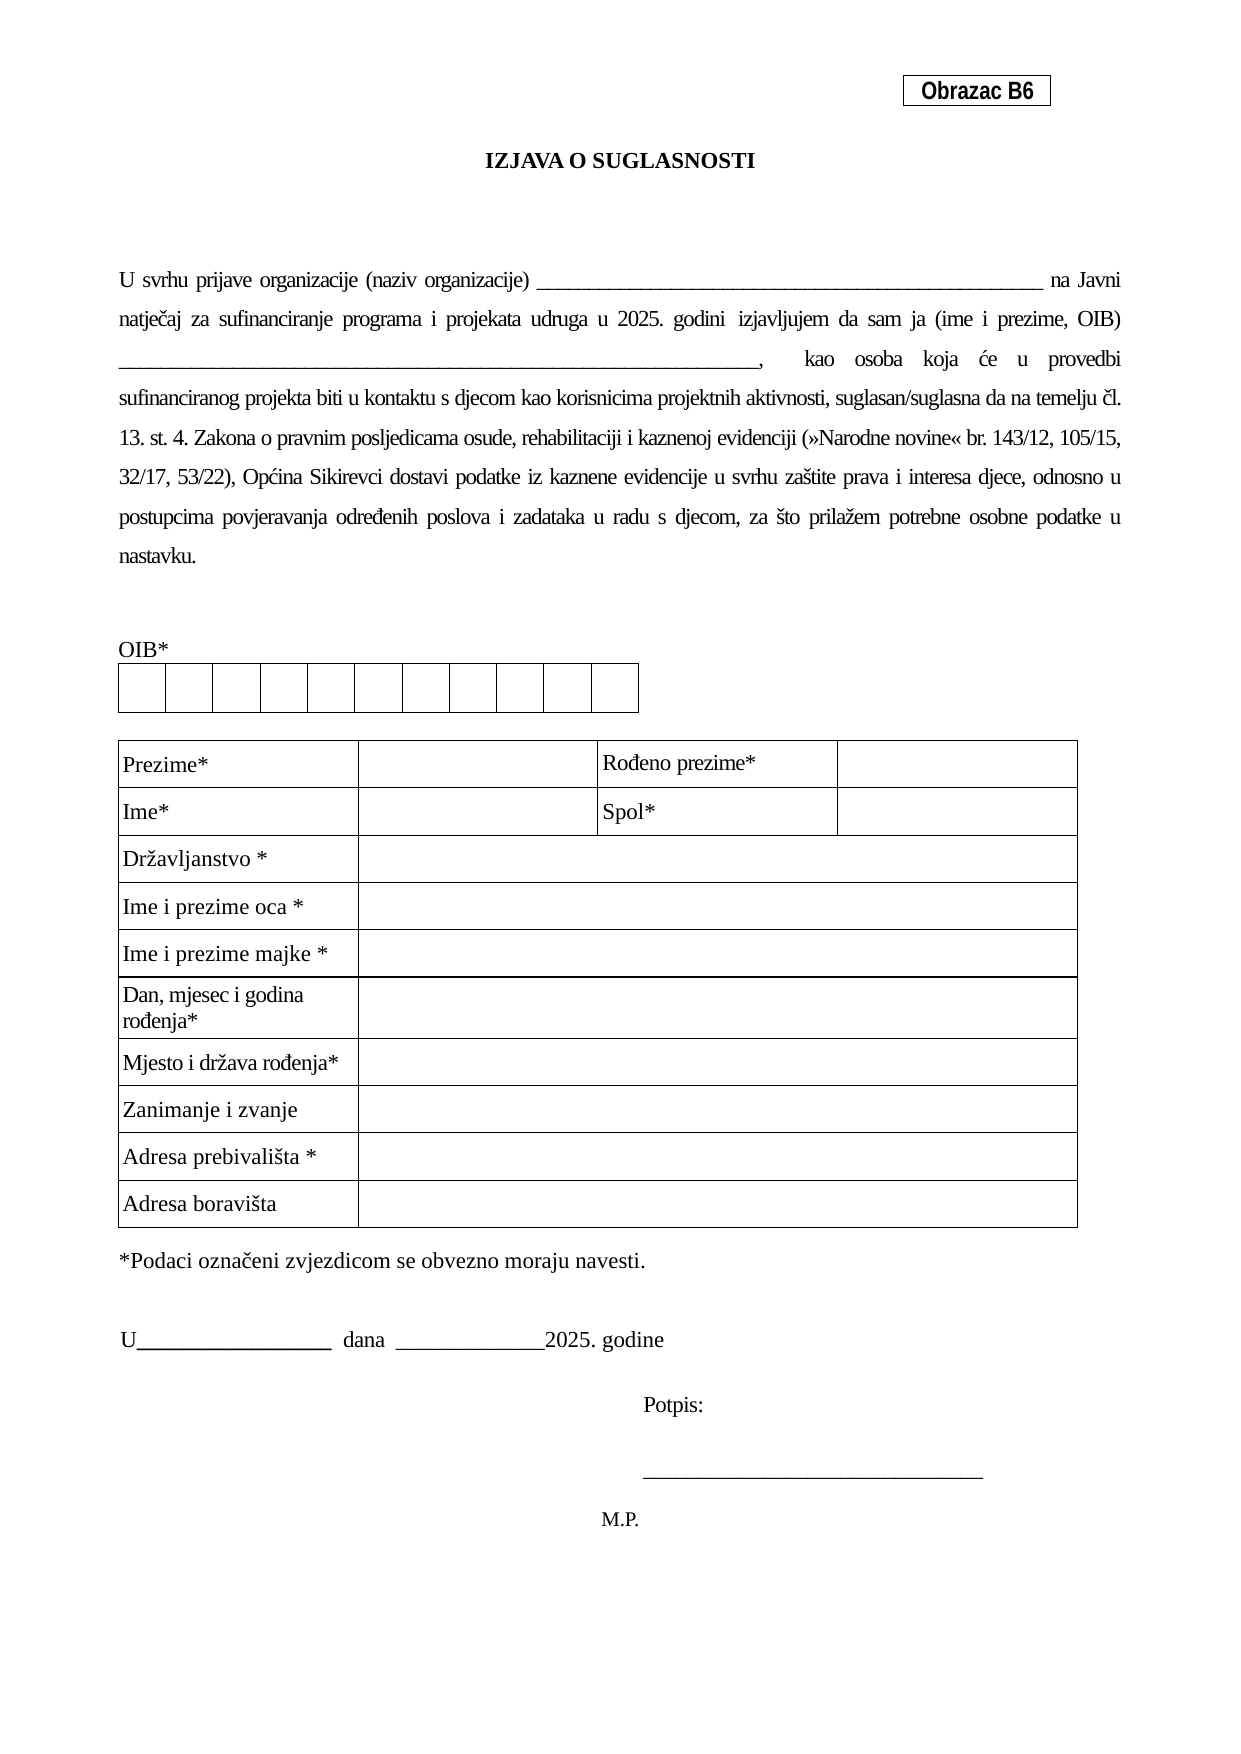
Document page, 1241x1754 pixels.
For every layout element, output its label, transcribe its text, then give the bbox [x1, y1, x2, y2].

table_cell Zanimanje i zvanje [119, 1086, 358, 1132]
table_header [359, 741, 597, 787]
table_header [213, 664, 260, 712]
table_header [166, 664, 212, 712]
table_cell [838, 788, 1077, 834]
table_header [261, 664, 307, 712]
table_cell Mjesto i država rođenja* [119, 1039, 358, 1085]
table_cell [359, 1086, 1077, 1132]
table_header Prezime* [119, 741, 358, 787]
table_cell [359, 788, 597, 834]
table_cell Adresa boravišta [119, 1181, 358, 1227]
table_header Rođeno prezime* [598, 741, 837, 787]
table_header [119, 664, 165, 712]
table_cell [359, 978, 1077, 1038]
table_header [592, 664, 638, 712]
table_header [544, 664, 591, 712]
table_cell Dan, mjesec i godina rođenja* [119, 978, 358, 1038]
table_header [450, 664, 496, 712]
table_header [838, 741, 1077, 787]
text *Podaci označeni zvjezdicom se obvezno moraju navesti. [119, 1247, 1122, 1273]
table_header [308, 664, 354, 712]
table_header [355, 664, 402, 712]
table_cell Adresa prebivališta * [119, 1133, 358, 1179]
table_cell [359, 1133, 1077, 1179]
table_cell [359, 930, 1077, 976]
text U_________________ dana _____________2025. godine [120, 1326, 1122, 1352]
table_cell Državljanstvo * [119, 836, 358, 882]
text Potpis: [643, 1395, 834, 1417]
text U svrhu prijave organizacije (naziv organizacije) _________________________________________________ na Javni natječaj za sufinanciranje programa i projekata udruga u 2025. godini izjavljujem da sam ja (ime i prezime, OIB) ______________________________________________________________, kao osoba koja će u provedbi sufinanciranog projekta biti u kontaktu s djecom kao korisnicima projektnih aktivnosti, suglasan/suglasna da na temelju čl. 13. st. 4. Zakona o pravnim posljedicama osude, rehabilitaciji i kaznenoj evidenciji (»Narodne novine« br. 143/12, 105/15, 32/17, 53/22), Općina Sikirevci dostavi podatke iz kaznene evidencije u svrhu zaštite prava i interesa djece, odnosno u postupcima povjeravanja određenih poslova i zadataka u radu s djecom, za što prilažem potrebne osobne podatke u nastavku. [119, 266, 1122, 569]
table_cell Ime* [119, 788, 358, 834]
table_header [497, 664, 543, 712]
table_cell [359, 883, 1077, 929]
text OIB* [118, 636, 1122, 663]
table_cell Ime i prezime majke * [119, 930, 358, 976]
table_cell [359, 1181, 1077, 1227]
table_header [403, 664, 449, 712]
table_cell [359, 1039, 1077, 1085]
text M.P. [118, 1507, 1122, 1531]
table_cell Spol* [598, 788, 837, 834]
text IZJAVA O SUGLASNOSTI [118, 148, 1122, 174]
text _______________________________ [643, 1459, 1053, 1481]
table_cell Ime i prezime oca * [119, 883, 358, 929]
table_cell [359, 836, 1077, 882]
